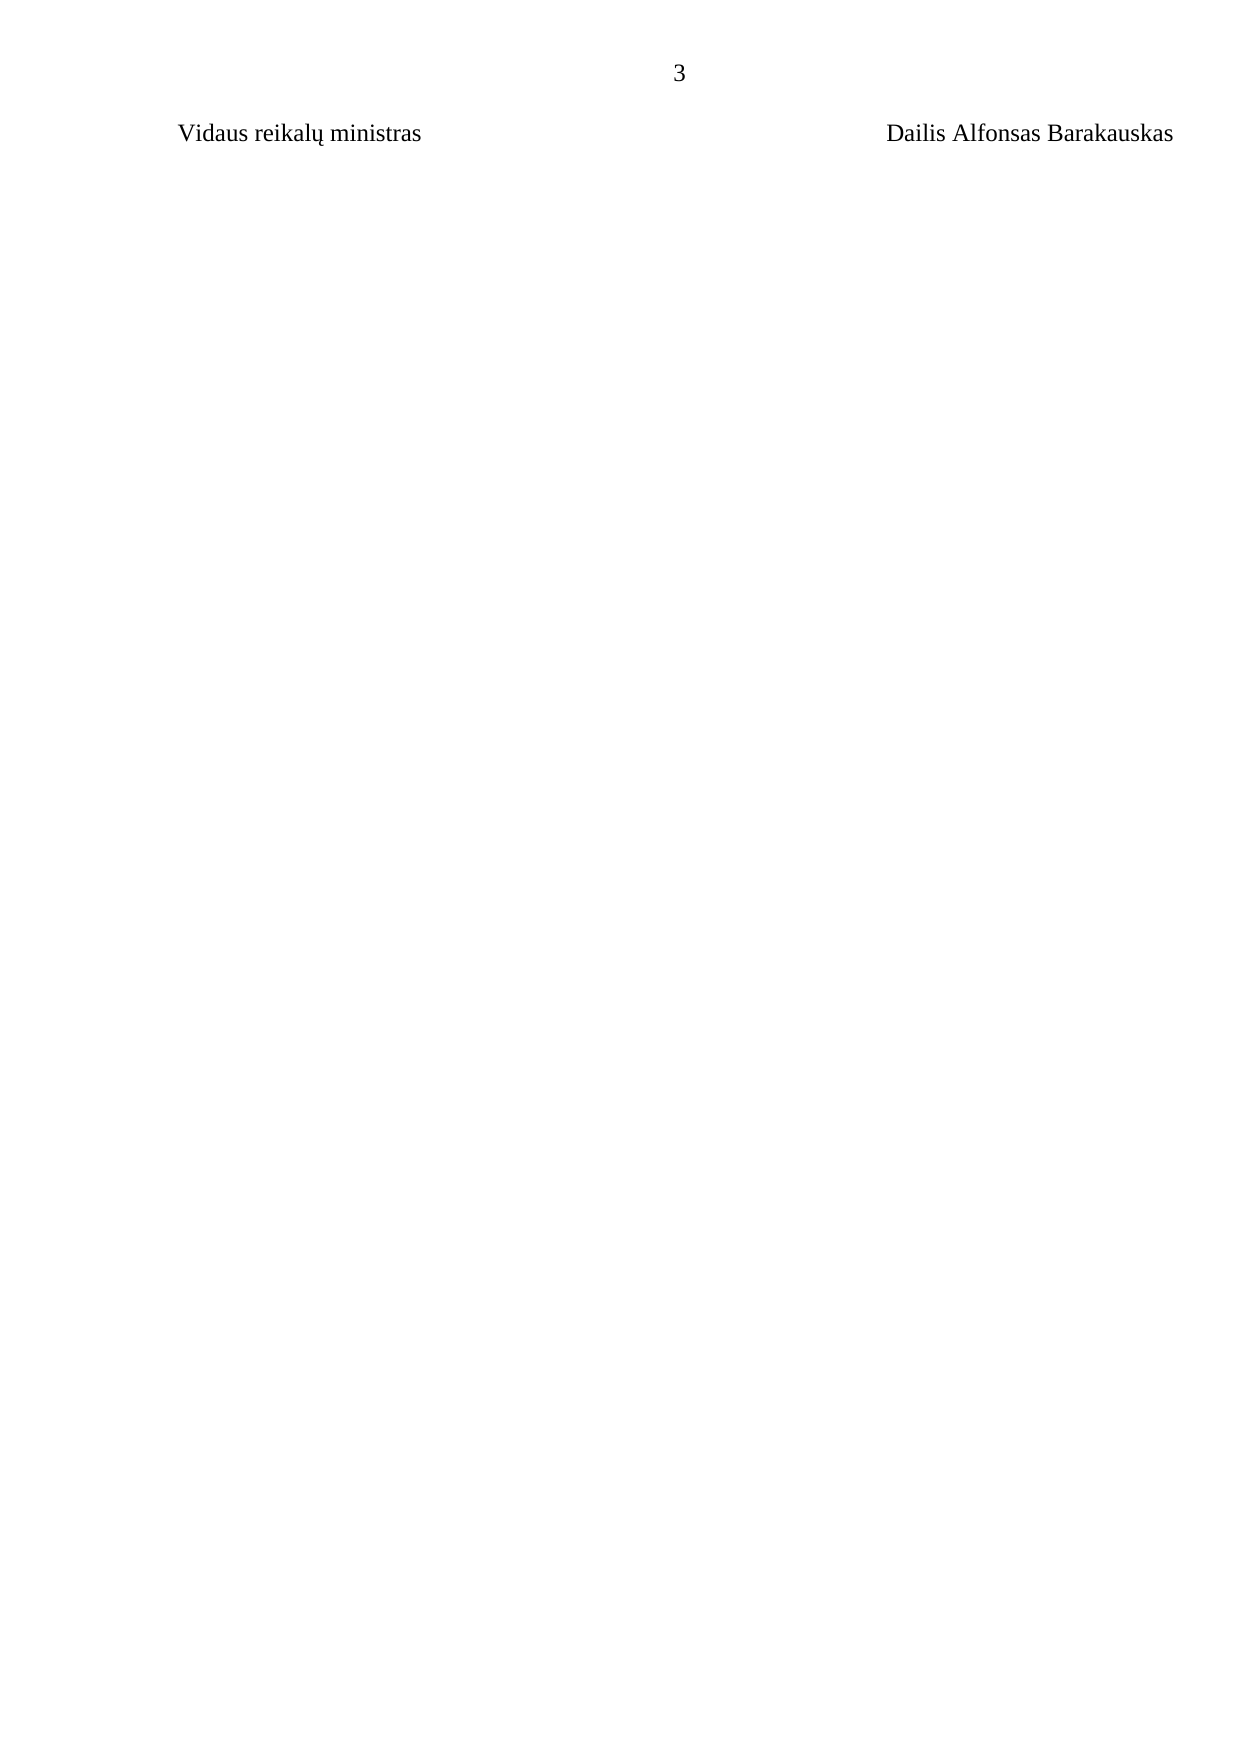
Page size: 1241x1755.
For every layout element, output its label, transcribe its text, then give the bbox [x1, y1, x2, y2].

text Vidaus reikalų ministras Dailis Alfonsas Barakauskas [177, 118, 1181, 147]
